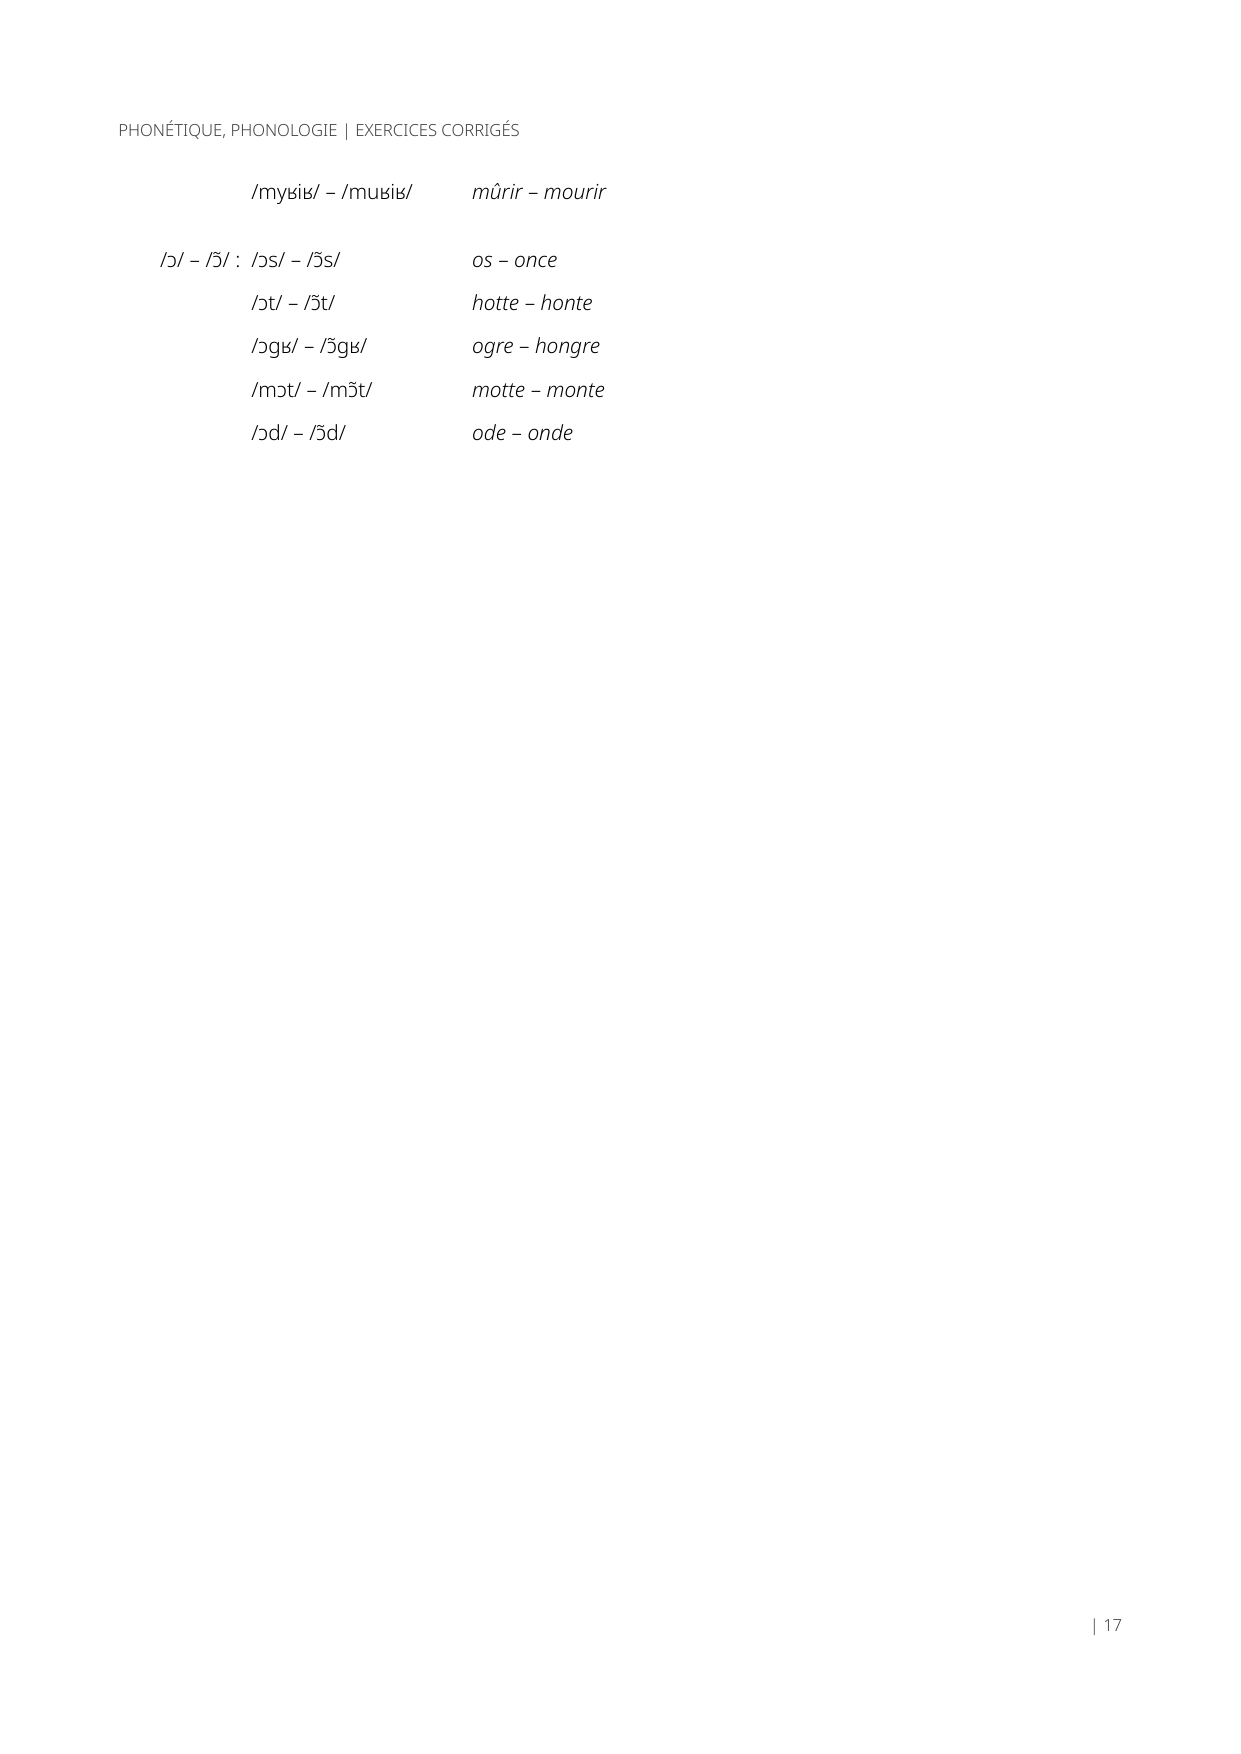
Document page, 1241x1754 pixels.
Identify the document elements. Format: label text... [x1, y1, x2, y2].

text /myʁiʁ/ – /muʁiʁ/ mûrir – mourir [118, 177, 1122, 206]
text /ɔgʁ/ – /ɔ̃gʁ/ ogre – hongre [118, 332, 1122, 360]
text /ɔd/ – /ɔ̃d/ ode – onde [118, 418, 1122, 446]
text /mɔt/ – /mɔ̃t/ motte – monte [118, 375, 1122, 403]
text /ɔ/ – /ɔ̃/ : /ɔs/ – /ɔ̃s/ os – once [118, 245, 1122, 273]
text /ɔt/ – /ɔ̃t/ hotte – honte [118, 288, 1122, 317]
